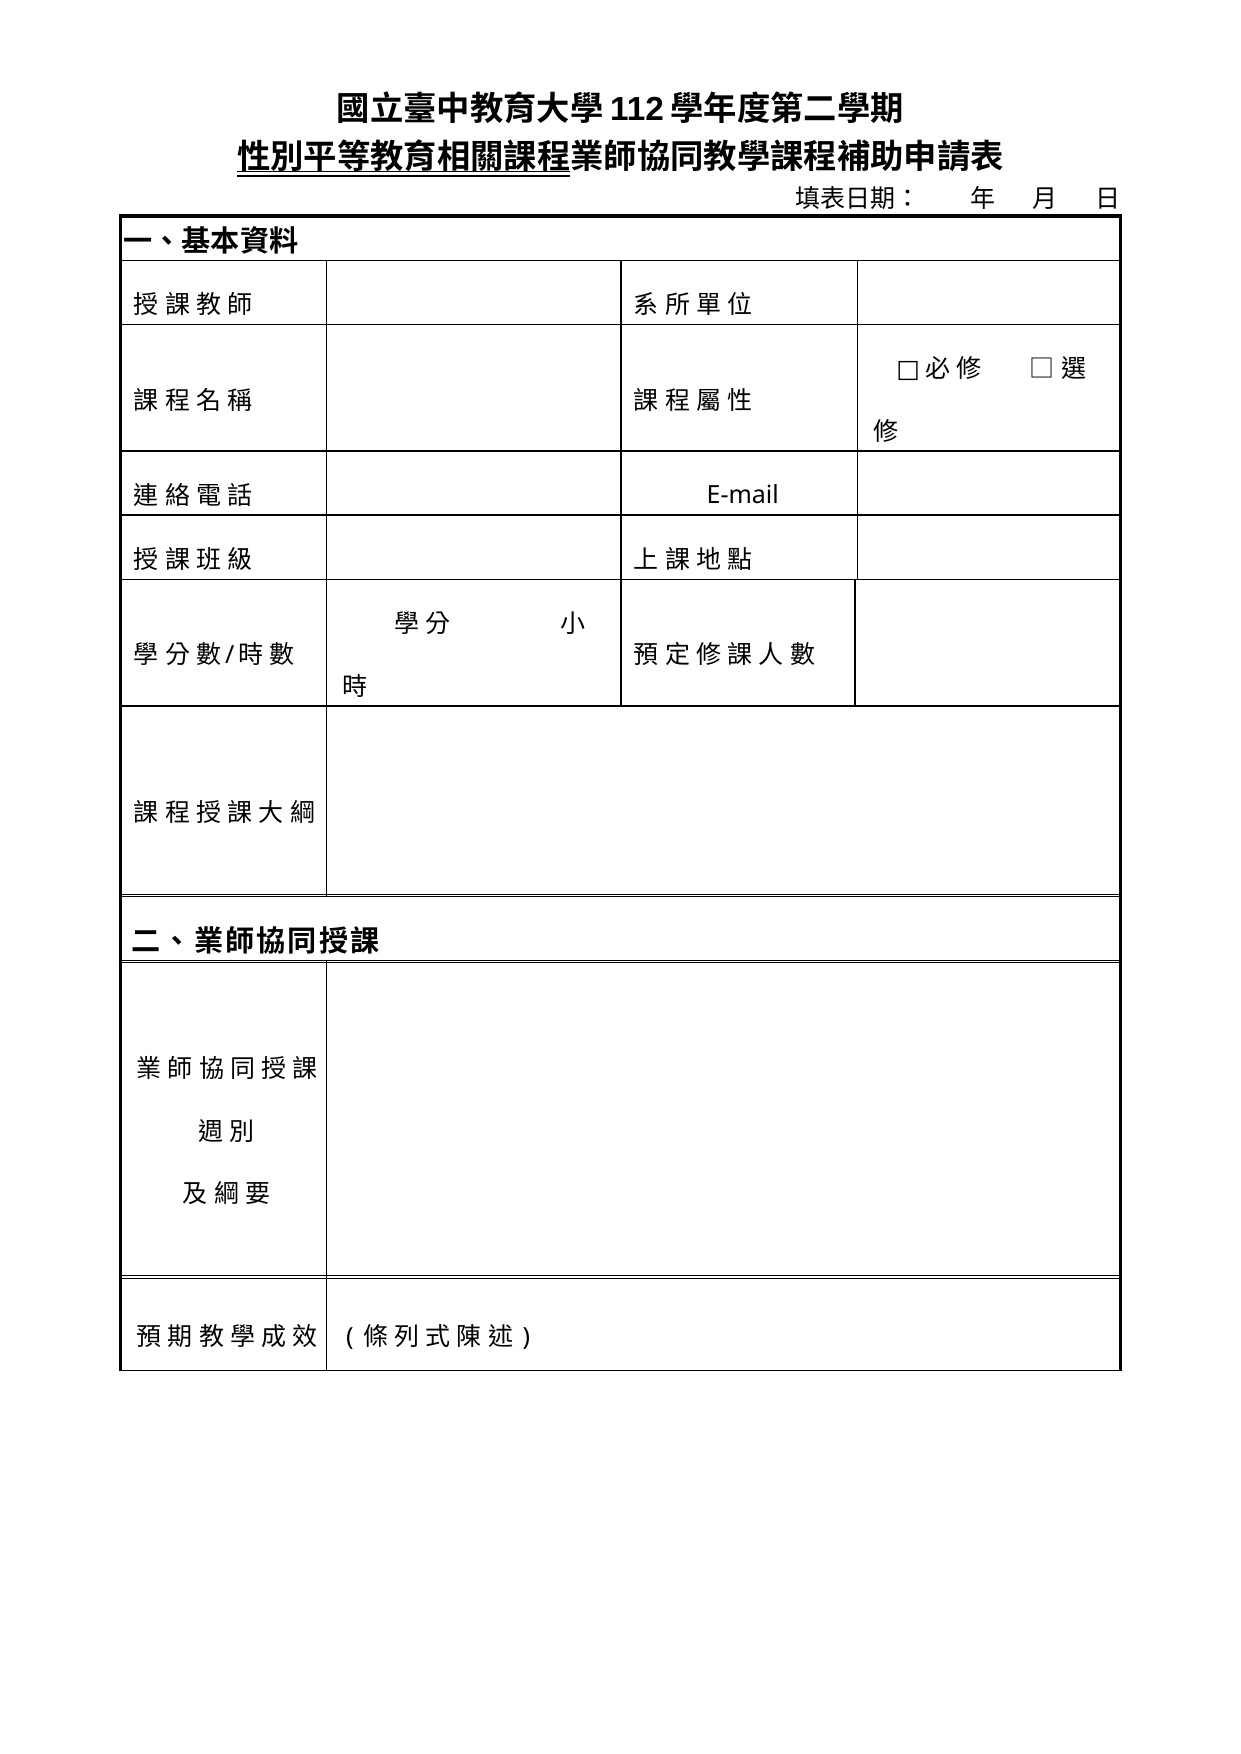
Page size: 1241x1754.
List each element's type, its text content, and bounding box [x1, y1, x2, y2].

table_cell 課程授課大綱 [122, 707, 326, 894]
table_cell [327, 516, 620, 578]
table_cell 預期教學成效 [122, 1279, 326, 1370]
table_cell 業師協同授課週別 及綱要 [122, 963, 326, 1275]
table_cell 課程名稱 [122, 325, 326, 450]
table_cell 學分 小時 [327, 580, 620, 705]
table_cell 課程屬性 [622, 325, 857, 450]
table_cell 連絡電話 [122, 452, 326, 514]
table_cell [327, 261, 620, 324]
table_cell E-mail [622, 452, 857, 514]
table_cell (條列式陳述) [327, 1279, 1119, 1370]
table_cell 上課地點 [622, 516, 857, 578]
table_cell [327, 452, 620, 514]
text 性別平等教育相關課程業師協同教學課程補助申請表 [120, 130, 1120, 178]
table_cell 學分數/時數 [122, 580, 326, 705]
table_cell [327, 707, 1119, 894]
table_cell [858, 516, 1119, 578]
table_cell 二、業師協同授課 [122, 897, 1119, 960]
table_cell [858, 452, 1119, 514]
table_cell [856, 580, 1119, 705]
text 填表日期： 年 月 日 [120, 178, 1120, 214]
text 國立臺中教育大學112學年度第二學期 [120, 82, 1120, 130]
table_cell [858, 261, 1119, 324]
table_cell 預定修課人數 [622, 580, 854, 705]
table_cell □必修 □選修 [858, 325, 1119, 450]
table_cell [327, 325, 620, 450]
table_cell 授課教師 [122, 261, 326, 324]
table_cell [327, 963, 1119, 1275]
table_cell 授課班級 [122, 516, 326, 578]
table_cell 系所單位 [622, 261, 857, 324]
table_header 一、基本資料 [122, 218, 1119, 260]
